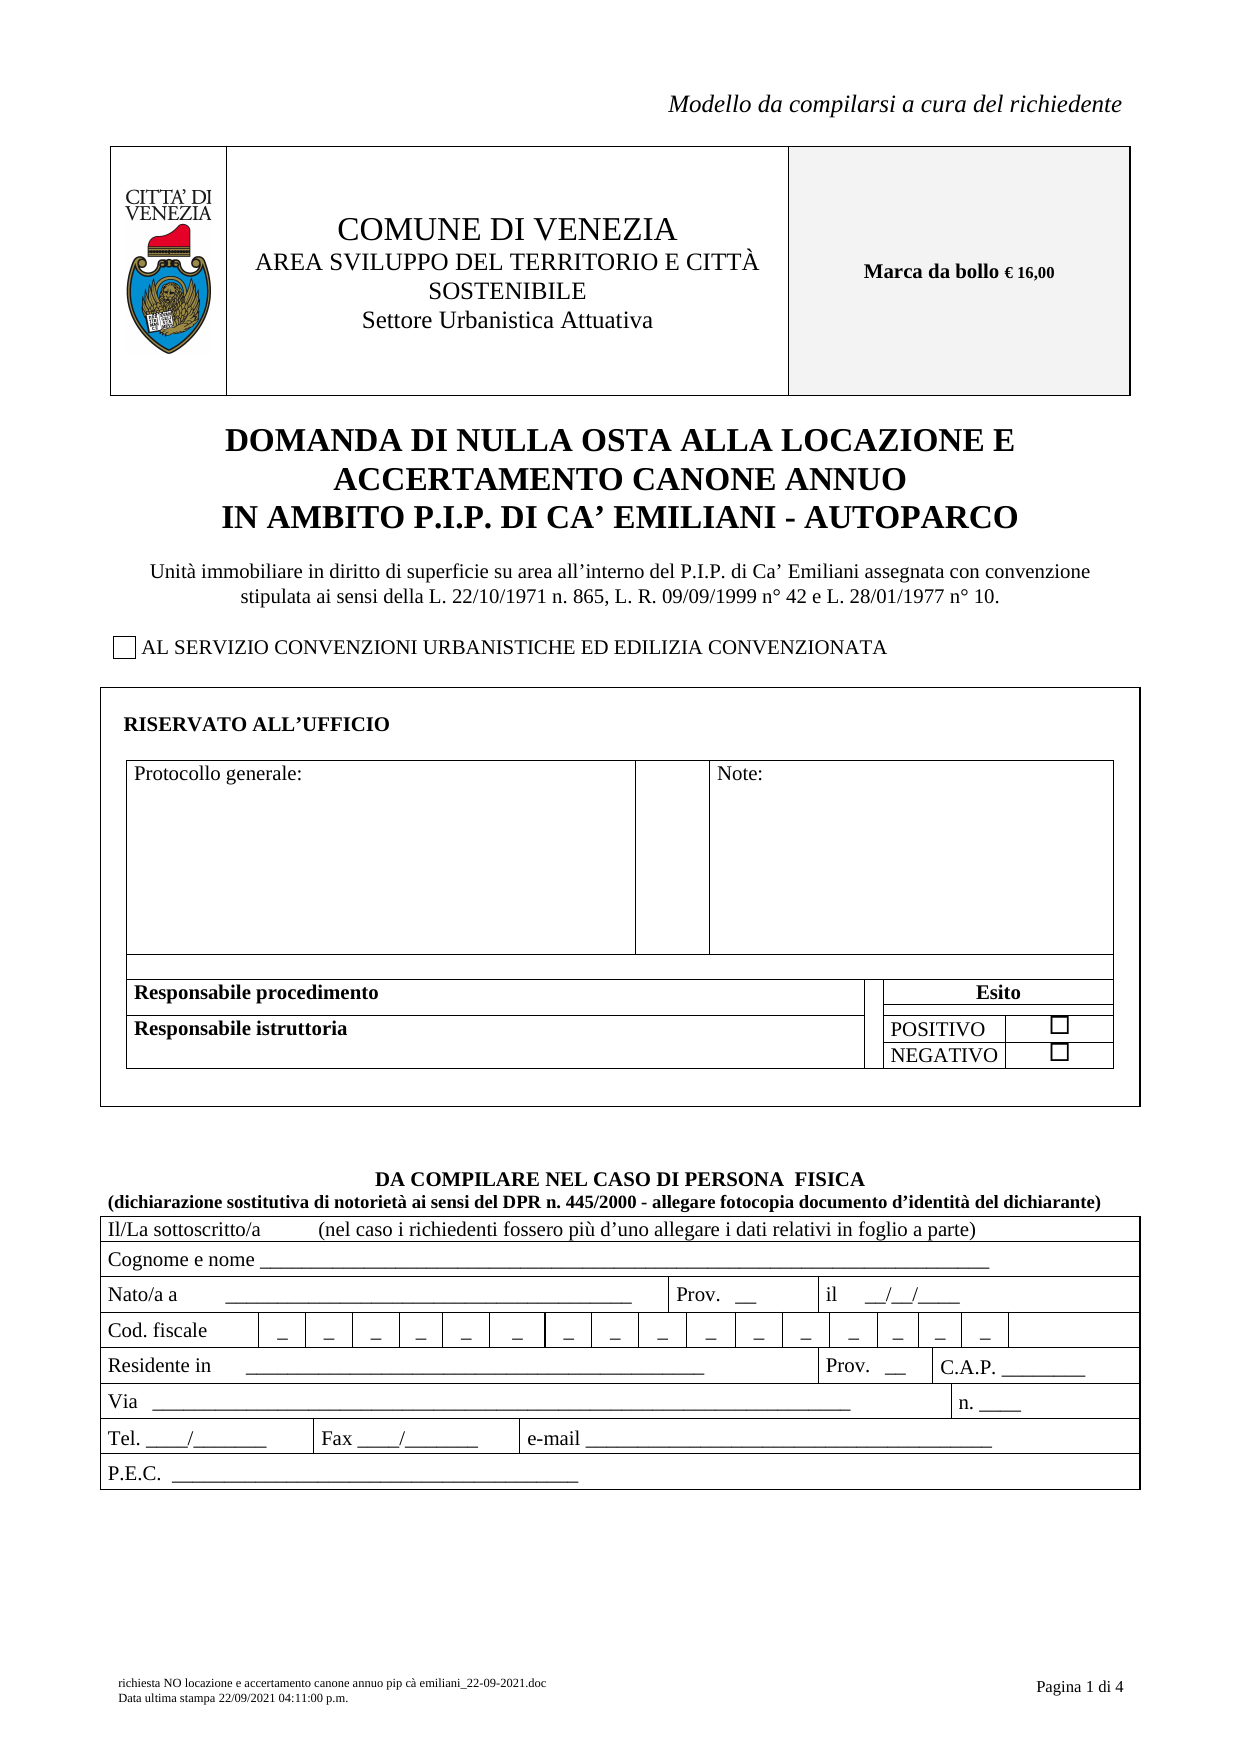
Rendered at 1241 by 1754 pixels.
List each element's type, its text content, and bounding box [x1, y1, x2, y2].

table_cell _ [353, 1313, 399, 1347]
table_cell n. ____ [952, 1384, 1139, 1418]
picture [125, 189, 212, 354]
table_cell Cod. fiscale [101, 1313, 218, 1347]
table_cell _ [783, 1313, 829, 1347]
table_cell  [1006, 1016, 1113, 1042]
table_cell [101, 1077, 1139, 1106]
table_cell _ [400, 1313, 442, 1347]
table_cell __ [728, 1277, 818, 1312]
text Unità immobiliare in diritto di superficie su area all’interno del P.I.P. di Ca’ Emiliani assegnata con convenzione stipulata ai sensi della L. 22/10/1971 n. 865, L. R. 09/09/1999 n° 42 e L. 28/01/1977 n° 10. [118, 559, 1122, 608]
table_header DA COMPILARE NEL CASO DI PERSONA FISICA (dichiarazione sostitutiva di notorietà ai sensi del DPR n. 445/2000 - allegare fotocopia documento d’identità del dichiarante) [100, 1164, 1140, 1216]
text DOMANDA DI NULLA OSTA ALLA LOCAZIONE E ACCERTAMENTO CANONE ANNUO [118, 420, 1122, 497]
table_cell _ [443, 1313, 489, 1347]
table_cell _______________________________________ [218, 1277, 668, 1312]
table_header Marca da bollo € 16,00 [789, 147, 1129, 395]
table_cell _ [592, 1313, 638, 1347]
table_cell ___________________________________________________________________ [145, 1384, 951, 1418]
table_header Protocollo generale: [127, 761, 635, 953]
table_cell C.A.P. ________ [933, 1348, 1139, 1382]
table_cell [1009, 1313, 1139, 1347]
table_cell Esito [884, 980, 1113, 1004]
table_cell e-mail _______________________________________ [520, 1419, 1139, 1453]
table_cell __/__/____ [858, 1277, 1139, 1312]
table_cell Responsabile istruttoria [127, 1016, 864, 1068]
table_header [636, 761, 709, 953]
table_cell _ [919, 1313, 961, 1347]
table_cell NEGATIVO [884, 1043, 1005, 1068]
table_cell POSITIVO [884, 1016, 1005, 1042]
table_cell Responsabile procedimento [127, 980, 864, 1015]
table_cell Tel. ____/_______ [101, 1419, 313, 1453]
table_cell Il/La sottoscritto/a (nel caso i richiedenti fossero più d’uno allegare i dati relativi in foglio a parte) [101, 1217, 1139, 1241]
table_cell _ [306, 1313, 352, 1347]
table_cell [865, 980, 883, 1068]
text Modello da compilarsi a cura del richiedente [118, 89, 1122, 117]
table_cell [884, 1005, 1113, 1015]
table_cell Prov. [669, 1277, 728, 1312]
text IN AMBITO P.I.P. DI CA’ EMILIANI - AUTOPARCO [118, 497, 1122, 535]
table_header Note: [710, 761, 1113, 953]
table_cell _ [878, 1313, 918, 1347]
table_cell _ [830, 1313, 877, 1347]
table_cell _ [962, 1313, 1008, 1347]
table_cell P.E.C. _______________________________________ [101, 1454, 1139, 1489]
table_cell [218, 1313, 258, 1347]
table_header AL SERVIZIO CONVENZIONI URBANISTICHE ED EDILIZIA CONVENZIONATA [105, 632, 1136, 663]
table_cell Residente in [101, 1348, 238, 1382]
table_cell _ [546, 1313, 591, 1347]
table_cell [127, 955, 1113, 979]
table_cell il [819, 1277, 857, 1312]
table_cell _ [687, 1313, 735, 1347]
table_cell _ [490, 1313, 544, 1347]
table_cell  [1006, 1043, 1113, 1068]
table_cell Cognome e nome ______________________________________________________________________ [101, 1242, 1139, 1276]
table_cell Nato/a a [101, 1277, 218, 1312]
table_cell _ [639, 1313, 686, 1347]
table_cell Via [101, 1384, 145, 1418]
table_header [111, 147, 226, 395]
table_cell Fax ____/_______ [314, 1419, 519, 1453]
table_cell __ [878, 1348, 932, 1382]
table_cell _ [259, 1313, 305, 1347]
table_cell _ [736, 1313, 782, 1347]
table_header RISERVATO ALL’UFFICIO [101, 688, 1139, 1077]
table_cell Prov. [819, 1348, 877, 1382]
table_cell ____________________________________________ [239, 1348, 818, 1382]
table_header COMUNE DI VENEZIA AREA SVILUPPO DEL TERRITORIO E CITTÀ SOSTENIBILE Settore Urbanistica Attuativa [227, 147, 788, 395]
